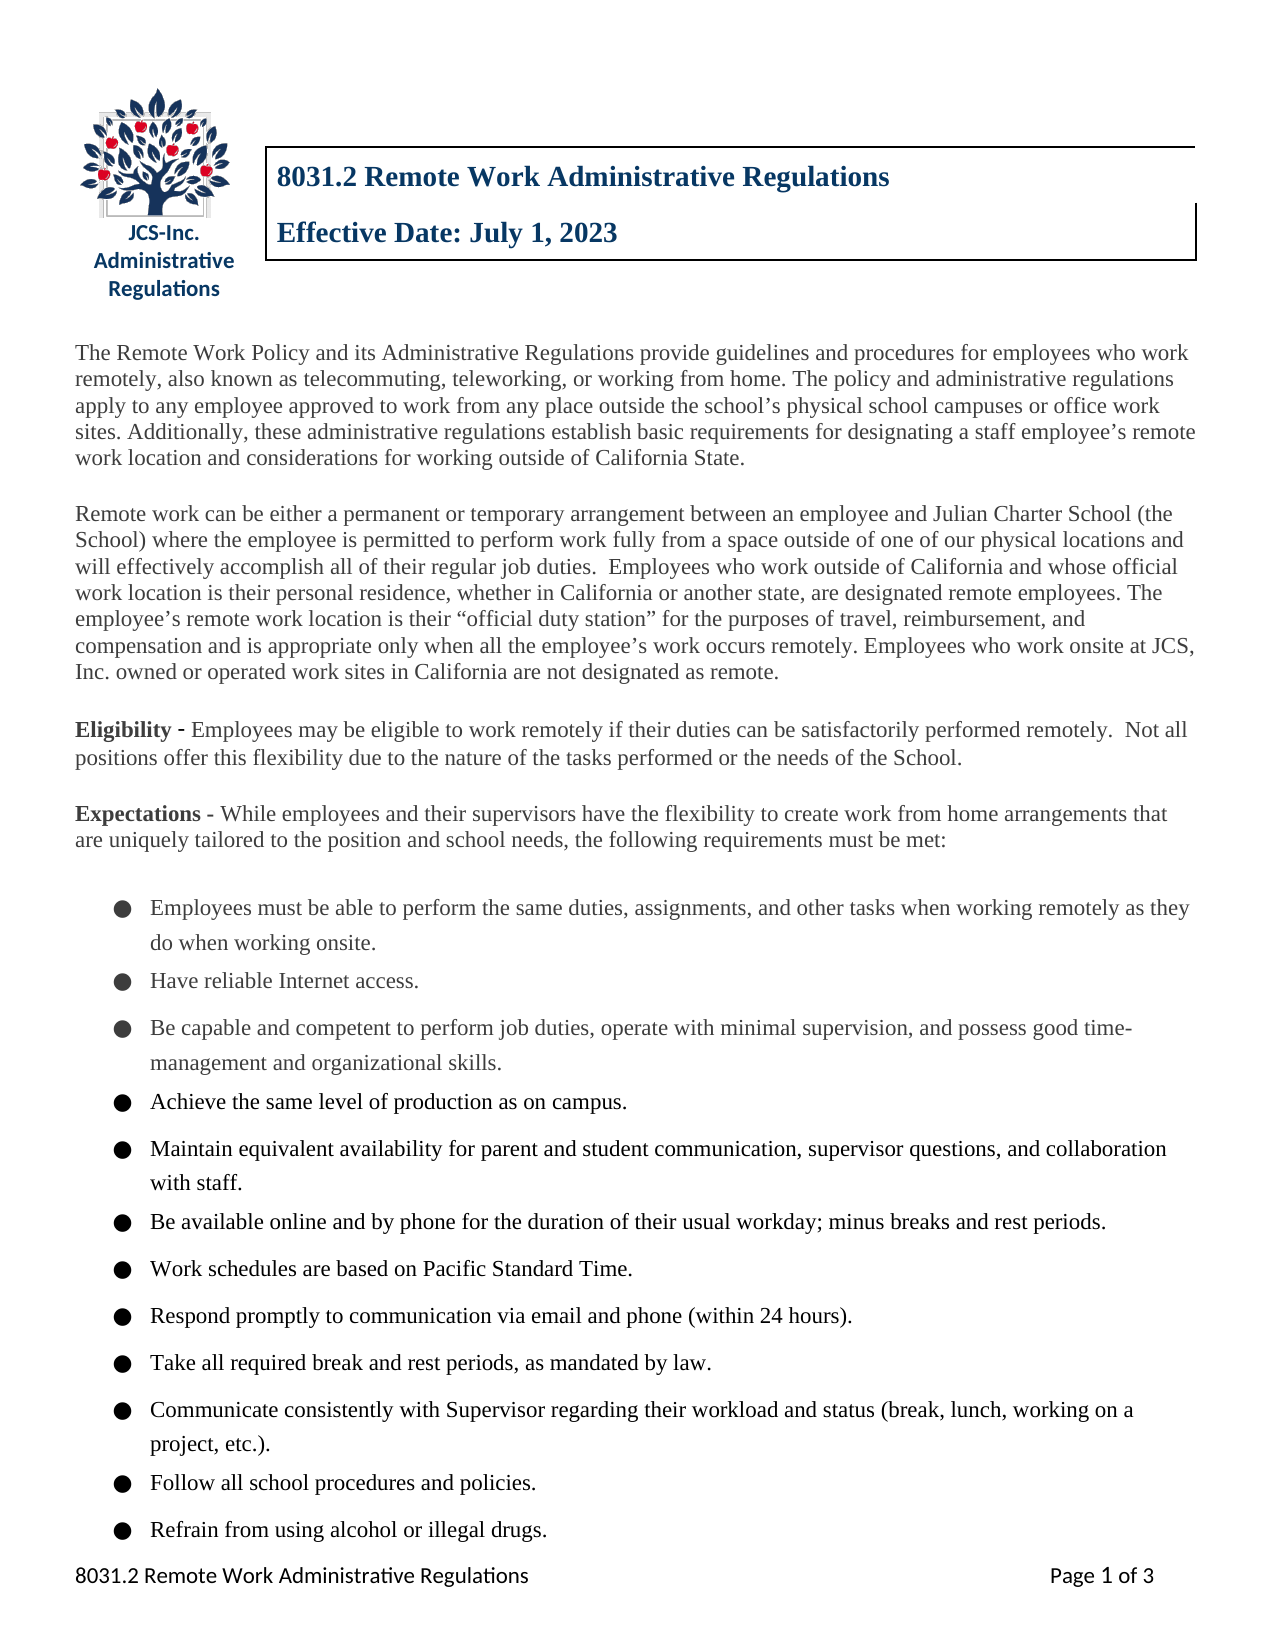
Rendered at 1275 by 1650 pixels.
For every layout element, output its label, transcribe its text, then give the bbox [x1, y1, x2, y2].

text Remote work can be either a permanent or temporary arrangement between an employee and Julian Charter School (the School) where the employee is permitted to perform work fully from a space outside of one of our physical locations and will effectively accomplish all of their regular job duties. Employees who work outside of California and whose official work location is their personal residence, whether in California or another state, are designated remote employees. The employee’s remote work location is their “official duty station” for the purposes of travel, reimbursement, and compensation and is appropriate only when all the employee’s work occurs remotely. Employees who work onsite at JCS, Inc. owned or operated work sites in California are not designated as remote. [75, 500, 1200, 684]
list Achieve the same level of production as on campus. [112, 1075, 1200, 1122]
list Maintain equivalent availability for parent and student communication, supervisor questions, and collaboration with staff. [112, 1122, 1200, 1196]
list Respond promptly to communication via email and phone (within 24 hours). [112, 1289, 1200, 1336]
text Expectations - While employees and their supervisors have the flexibility to create work from home arrangements that are uniquely tailored to the position and school needs, the following requirements must be met: [75, 800, 1200, 852]
list Communicate consistently with Supervisor regarding their workload and status (break, lunch, working on a project, etc.). [112, 1383, 1200, 1457]
list Employees must be able to perform the same duties, assignments, and other tasks when working remotely as they do when working onsite. [112, 882, 1200, 955]
list Refrain from using alcohol or illegal drugs. [112, 1504, 1200, 1551]
picture [78, 85, 233, 218]
list Be capable and competent to perform job duties, operate with minimal supervision, and possess good time-management and organizational skills. [112, 1002, 1200, 1075]
list Take all required break and rest periods, as mandated by law. [112, 1336, 1200, 1383]
text The Remote Work Policy and its Administrative Regulations provide guidelines and procedures for employees who work remotely, also known as telecommuting, teleworking, or working from home. The policy and administrative regulations apply to any employee approved to work from any place outside the school’s physical school campuses or office work sites. Additionally, these administrative regulations establish basic requirements for designating a staff employee’s remote work location and considerations for working outside of California State. [75, 339, 1200, 471]
text Eligibility - Employees may be eligible to work remotely if their duties can be satisfactorily performed remotely. Not all positions offer this flexibility due to the nature of the tasks performed or the needs of the School. [75, 714, 1200, 771]
list Have reliable Internet access. [112, 955, 1200, 1002]
list Be available online and by phone for the duration of their usual workday; minus breaks and rest periods. [112, 1196, 1200, 1242]
list Work schedules are based on Pacific Standard Time. [112, 1242, 1200, 1289]
list Follow all school procedures and policies. [112, 1457, 1200, 1504]
